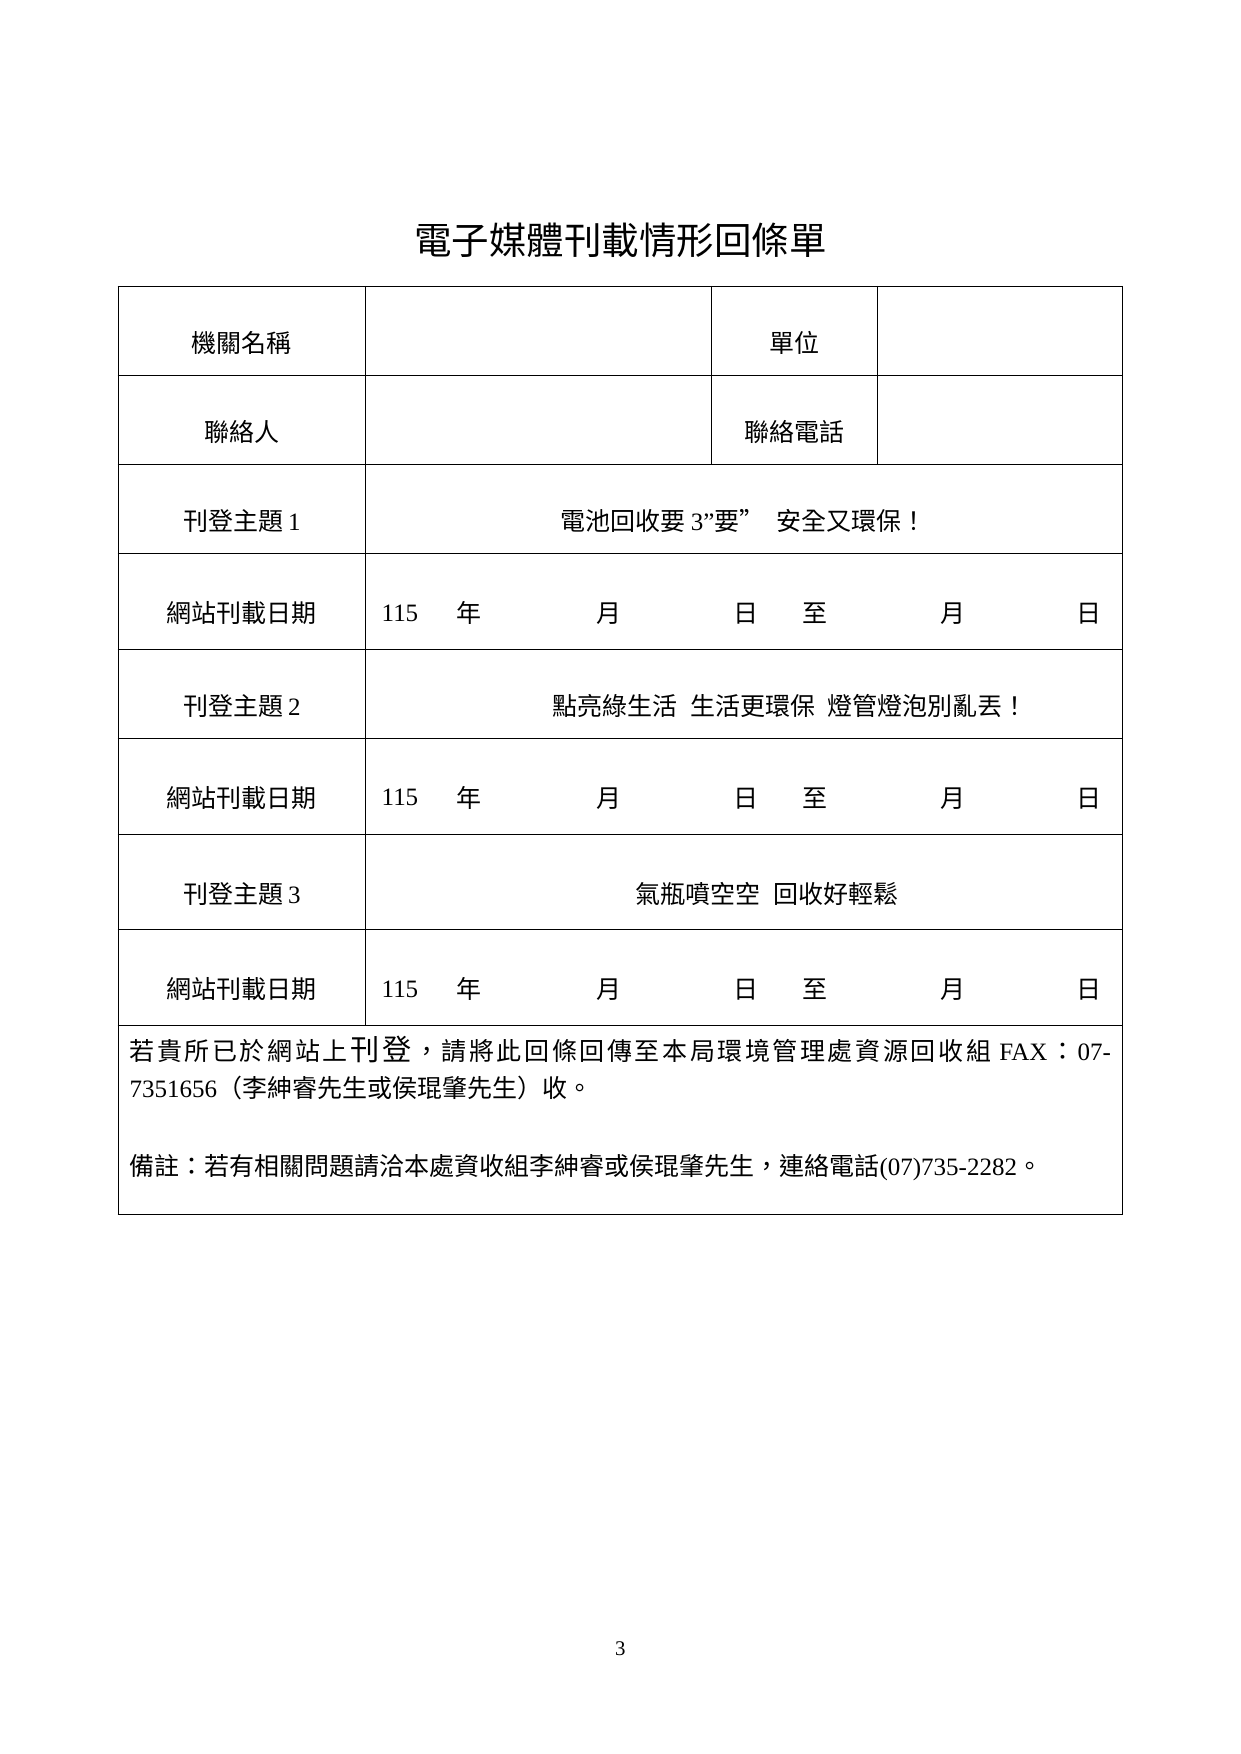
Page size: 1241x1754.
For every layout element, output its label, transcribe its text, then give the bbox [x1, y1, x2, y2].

table_cell 115 [366, 739, 434, 834]
table_cell 日 [712, 739, 781, 834]
table_cell 年 [434, 739, 503, 834]
table_cell 年 [434, 554, 503, 649]
table_cell 刊登主題1 [119, 465, 365, 553]
table_cell 日 [1056, 554, 1122, 649]
table_cell 日 [712, 930, 781, 1025]
table_cell 年 [434, 930, 503, 1025]
table_cell [849, 739, 918, 834]
table_cell 至 [781, 930, 849, 1025]
table_cell 若貴所已於網站上刊登，請將此回條回傳至本局環境管理處資源回收組FAX：07-7351656（李紳睿先生或侯琨肇先生）收。 備註：若有相關問題請洽本處資收組李紳睿或侯琨肇先生，連絡電話(07)735-2282。 [119, 1026, 1122, 1214]
table_cell [503, 554, 574, 649]
table_cell [643, 930, 712, 1025]
table_cell 115 [366, 930, 434, 1025]
table_cell 電池回收要3”要” 安全又環保！ [366, 465, 1122, 553]
table_cell 月 [574, 930, 643, 1025]
table_cell 聯絡人 [119, 376, 365, 464]
table_cell 月 [574, 739, 643, 834]
table_cell [503, 739, 574, 834]
table_header 機關名稱 [119, 287, 365, 375]
table_header 單位 [712, 287, 877, 375]
table_cell [849, 930, 918, 1025]
table_cell [987, 930, 1056, 1025]
table_cell 聯絡電話 [712, 376, 877, 464]
table_cell [987, 554, 1056, 649]
table_cell 網站刊載日期 [119, 554, 365, 649]
table_cell 日 [1056, 739, 1122, 834]
table_cell [643, 554, 712, 649]
table_cell 月 [574, 554, 643, 649]
table_cell 刊登主題2 [119, 650, 365, 738]
table_cell 至 [781, 739, 849, 834]
table_cell [643, 739, 712, 834]
table_cell 網站刊載日期 [119, 739, 365, 834]
table_cell [366, 376, 711, 464]
table_header [878, 287, 1122, 375]
table_cell [987, 739, 1056, 834]
table_cell [503, 930, 574, 1025]
table_cell [878, 376, 1122, 464]
table_header [366, 287, 711, 375]
table_cell 網站刊載日期 [119, 930, 365, 1025]
table_cell 月 [918, 739, 987, 834]
text 電子媒體刊載情形回條單 [118, 196, 1122, 259]
table_cell 氣瓶噴空空 回收好輕鬆 [366, 835, 1122, 929]
table_cell 日 [1056, 930, 1122, 1025]
table_cell [849, 554, 918, 649]
table_cell 點亮綠生活 生活更環保 燈管燈泡別亂丟！ [366, 650, 1122, 738]
table_cell 115 [366, 554, 434, 649]
table_cell 日 [712, 554, 781, 649]
table_cell 月 [918, 554, 987, 649]
table_cell 月 [918, 930, 987, 1025]
table_cell 刊登主題3 [119, 835, 365, 929]
table_cell 至 [781, 554, 849, 649]
